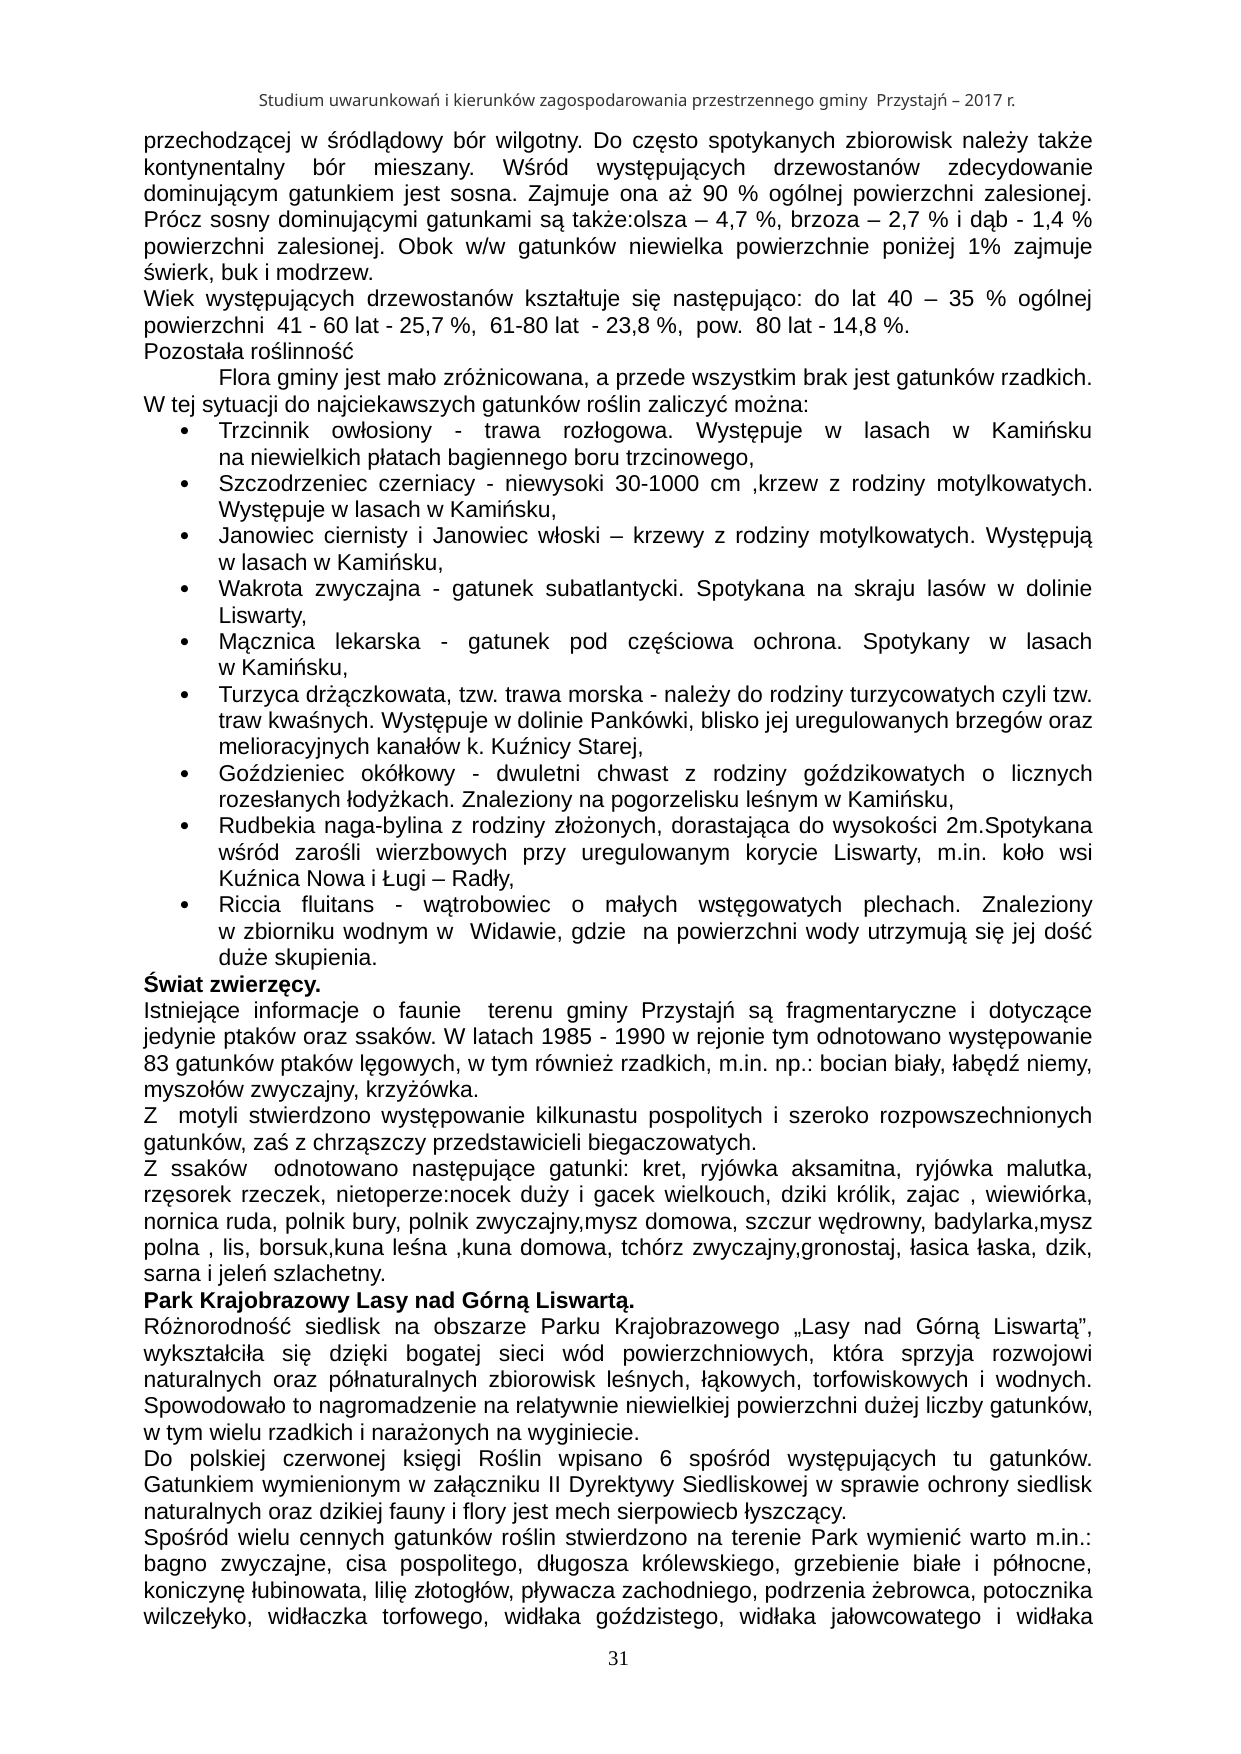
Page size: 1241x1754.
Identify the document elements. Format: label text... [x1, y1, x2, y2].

text Świat zwierzęcy. [143, 971, 1093, 997]
text przechodzącej w śródlądowy bór wilgotny. Do często spotykanych zbiorowisk należy także kontynentalny bór mieszany. Wśród występujących drzewostanów zdecydowanie dominującym gatunkiem jest sosna. Zajmuje ona aż 90 % ogólnej powierzchni zalesionej. Prócz sosny dominującymi gatunkami są także:olsza – 4,7 %, brzoza – 2,7 % i dąb - 1,4 % powierzchni zalesionej. Obok w/w gatunków niewielka powierzchnie poniżej 1% zajmuje świerk, buk i modrzew. [143, 127, 1093, 285]
list Wakrota zwyczajna - gatunek subatlantycki. Spotykana na skraju lasów w dolinie Liswarty, [181, 575, 1093, 628]
list Szczodrzeniec czerniacy - niewysoki 30-1000 cm ,krzew z rodziny motylkowatych. Występuje w lasach w Kamińsku, [181, 470, 1093, 522]
list Rudbekia naga-bylina z rodziny złożonych, dorastająca do wysokości 2m.Spotykana wśród zarośli wierzbowych przy uregulowanym korycie Liswarty, m.in. koło wsi Kuźnica Nowa i Ługi – Radły, [181, 812, 1093, 891]
text Flora gminy jest mało zróżnicowana, a przede wszystkim brak jest gatunków rzadkich. W tej sytuacji do najciekawszych gatunków roślin zaliczyć można: [143, 364, 1093, 417]
text Park Krajobrazowy Lasy nad Górną Liswartą. [143, 1287, 1093, 1313]
list Mącznica lekarska - gatunek pod częściowa ochrona. Spotykany w lasach w Kamińsku, [181, 628, 1093, 681]
list Riccia fluitans - wątrobowiec o małych wstęgowatych plechach. Znaleziony w zbiorniku wodnym w Widawie, gdzie na powierzchni wody utrzymują się jej dość duże skupienia. [181, 891, 1093, 971]
list Trzcinnik owłosiony - trawa rozłogowa. Występuje w lasach w Kamińsku na niewielkich płatach bagiennego boru trzcinowego, [181, 417, 1093, 470]
list Goździeniec okółkowy - dwuletni chwast z rodziny goździkowatych o licznych rozesłanych łodyżkach. Znaleziony na pogorzelisku leśnym w Kamińsku, [181, 760, 1093, 812]
text Z ssaków odnotowano następujące gatunki: kret, ryjówka aksamitna, ryjówka malutka, rzęsorek rzeczek, nietoperze:nocek duży i gacek wielkouch, dziki królik, zajac , wiewiórka, nornica ruda, polnik bury, polnik zwyczajny,mysz domowa, szczur wędrowny, badylarka,mysz polna , lis, borsuk,kuna leśna ,kuna domowa, tchórz zwyczajny,gronostaj, łasica łaska, dzik, sarna i jeleń szlachetny. [143, 1155, 1093, 1287]
text Różnorodność siedlisk na obszarze Parku Krajobrazowego „Lasy nad Górną Liswartą”, wykształciła się dzięki bogatej sieci wód powierzchniowych, która sprzyja rozwojowi naturalnych oraz półnaturalnych zbiorowisk leśnych, łąkowych, torfowiskowych i wodnych. Spowodowało to nagromadzenie na relatywnie niewielkiej powierzchni dużej liczby gatunków, w tym wielu rzadkich i narażonych na wyginiecie. [143, 1313, 1093, 1445]
text Istniejące informacje o faunie terenu gminy Przystajń są fragmentaryczne i dotyczące jedynie ptaków oraz ssaków. W latach 1985 - 1990 w rejonie tym odnotowano występowanie 83 gatunków ptaków lęgowych, w tym również rzadkich, m.in. np.: bocian biały, łabędź niemy, myszołów zwyczajny, krzyżówka. [143, 997, 1093, 1102]
list Turzyca drżączkowata, tzw. trawa morska - należy do rodziny turzycowatych czyli tzw. traw kwaśnych. Występuje w dolinie Pankówki, blisko jej uregulowanych brzegów oraz melioracyjnych kanałów k. Kuźnicy Starej, [181, 681, 1093, 760]
list Janowiec ciernisty i Janowiec włoski – krzewy z rodziny motylkowatych. Występują w lasach w Kamińsku, [181, 522, 1093, 575]
text Wiek występujących drzewostanów kształtuje się następująco: do lat 40 – 35 % ogólnej powierzchni 41 - 60 lat - 25,7 %, 61-80 lat - 23,8 %, pow. 80 lat - 14,8 %. [143, 285, 1093, 338]
text Pozostała roślinność [143, 338, 1093, 364]
text Z motyli stwierdzono występowanie kilkunastu pospolitych i szeroko rozpowszechnionych gatunków, zaś z chrząszczy przedstawicieli biegaczowatych. [143, 1102, 1093, 1155]
text Spośród wielu cennych gatunków roślin stwierdzono na terenie Park wymienić warto m.in.: bagno zwyczajne, cisa pospolitego, długosza królewskiego, grzebienie białe i północne, koniczynę łubinowata, lilię złotogłów, pływacza zachodniego, podrzenia żebrowca, potocznika wilczełyko, widłaczka torfowego, widłaka goździstego, widłaka jałowcowatego i widłaka [143, 1524, 1093, 1629]
text Do polskiej czerwonej księgi Roślin wpisano 6 spośród występujących tu gatunków. Gatunkiem wymienionym w załączniku II Dyrektywy Siedliskowej w sprawie ochrony siedlisk naturalnych oraz dzikiej fauny i flory jest mech sierpowiecb łyszczący. [143, 1445, 1093, 1524]
